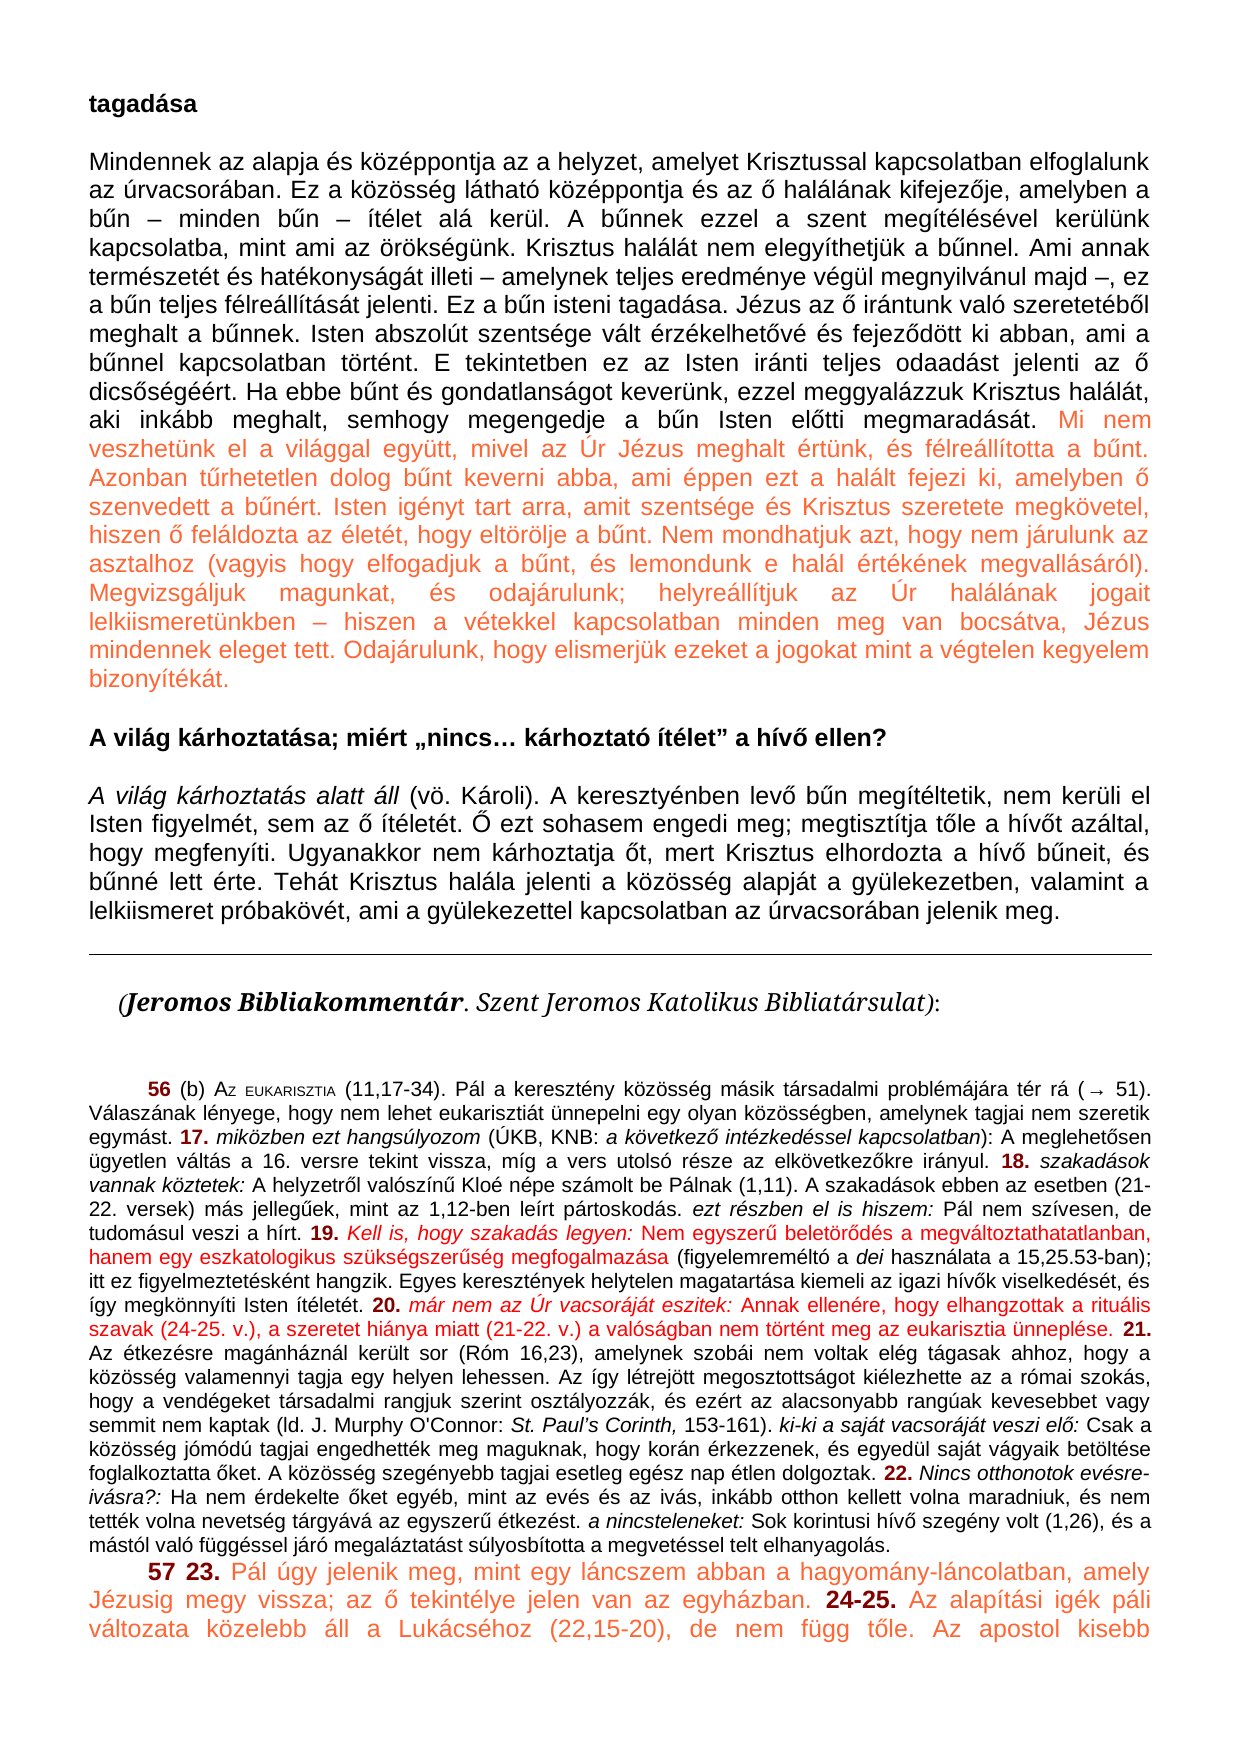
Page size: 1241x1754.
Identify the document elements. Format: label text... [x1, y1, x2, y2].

text tagadása [88, 88, 1152, 117]
text (Jeromos Bibliakommentár. Szent Jeromos Katolikus Bibliatársulat): [88, 955, 1152, 1048]
text A világ kárhoztatás alatt áll (vö. Károli). A keresztyénben levő bűn megítéltetik, nem kerüli el Isten figyelmét, sem az ő ítéletét. Ő ezt sohasem engedi meg; megtisztítja tőle a hívőt azáltal, hogy megfenyíti. Ugyanakkor nem kárhoztatja őt, mert Krisztus elhordozta a hívő bűneit, és bűnné lett érte. Tehát Krisztus halála jelenti a közösség alapját a gyülekezetben, valamint a lelkiismeret próbakövét, ami a gyülekezettel kapcsolatban az úrvacsorában jelenik meg. [88, 781, 1152, 924]
text A világ kárhoztatása; miért „nincs… kárhoztató ítélet” a hívő ellen? [88, 722, 1152, 751]
text 56 (b) Az eukarisztia (11,17-34). Pál a keresztény közösség másik társadalmi problémájára tér rá (→ 51). Válaszának lényege, hogy nem lehet eukarisztiát ünnepelni egy olyan közösségben, amelynek tagjai nem szeretik egymást. 17. miközben ezt hangsúlyozom (ÚKB, KNB: a következő intézkedéssel kapcsolatban): A meglehetősen ügyetlen váltás a 16. versre tekint vissza, míg a vers utolsó része az elkövetkezőkre irányul. 18. szakadások vannak köztetek: A helyzetről valószínű Kloé népe számolt be Pálnak (1,11). A szakadások ebben az esetben (21-22. versek) más jellegűek, mint az 1,12-ben leírt pártoskodás. ezt részben el is hiszem: Pál nem szívesen, de tudomásul veszi a hírt. 19. Kell is, hogy szakadás legyen: Nem egyszerű beletörődés a megváltoztathatatlanban, hanem egy eszkatologikus szükségszerűség megfogalmazása (figyelemreméltó a dei használata a 15,25.53-ban); itt ez figyelmeztetésként hangzik. Egyes keresztények helytelen magatartása kiemeli az igazi hívők viselkedését, és így megkönnyíti Isten ítéletét. 20. már nem az Úr vacsoráját eszitek: Annak ellenére, hogy elhangzottak a rituális szavak (24-25. v.), a szeretet hiánya miatt (21-22. v.) a valóságban nem történt meg az eukarisztia ünneplése. 21. Az étkezésre magánháznál került sor (Róm 16,23), amelynek szobái nem voltak elég tágasak ahhoz, hogy a közösség valamennyi tagja egy helyen lehessen. Az így létrejött megosztottságot kiélezhette az a római szokás, hogy a vendégeket társadalmi rangjuk szerint osztályozzák, és ezért az alacsonyabb rangúak kevesebbet vagy semmit nem kaptak (ld. J. Murphy O'Connor: St. Paul’s Corinth, 153-161). ki-ki a saját vacsoráját veszi elő: Csak a közösség jómódú tagjai engedhették meg maguknak, hogy korán érkezzenek, és egyedül saját vágyaik betöltése foglalkoztatta őket. A közösség szegényebb tagjai esetleg egész nap étlen dolgoztak. 22. Nincs otthonotok evésre-ivásra?: Ha nem érdekelte őket egyéb, mint az evés és az ivás, inkább otthon kellett volna maradniuk, és nem tették volna nevetség tárgyává az egyszerű étkezést. a nincsteleneket: Sok korintusi hívő szegény volt (1,26), és a mástól való függéssel járó megaláztatást súlyosbította a megvetéssel telt elhanyagolás. [88, 1077, 1152, 1557]
text Mindennek az alapja és középpontja az a helyzet, amelyet Krisztussal kapcsolatban elfoglalunk az úrvacsorában. Ez a közösség látható középpontja és az ő halálának kifejezője, amelyben a bűn – minden bűn – ítélet alá kerül. A bűnnek ezzel a szent megítélésével kerülünk kapcsolatba, mint ami az örökségünk. Krisztus halálát nem elegyíthetjük a bűnnel. Ami annak természetét és hatékonyságát illeti – amelynek teljes eredménye végül megnyilvánul majd –, ez a bűn teljes félreállítását jelenti. Ez a bűn isteni tagadása. Jézus az ő irántunk való szeretetéből meghalt a bűnnek. Isten abszolút szentsége vált érzékelhetővé és fejeződött ki abban, ami a bűnnel kapcsolatban történt. E tekintetben ez az Isten iránti teljes odaadást jelenti az ő dicsőségéért. Ha ebbe bűnt és gondatlanságot keverünk, ezzel meggyalázzuk Krisztus halálát, aki inkább meghalt, semhogy megengedje a bűn Isten előtti megmaradását. Mi nem veszhetünk el a világgal együtt, mivel az Úr Jézus meghalt értünk, és félreállította a bűnt. Azonban tűrhetetlen dolog bűnt keverni abba, ami éppen ezt a halált fejezi ki, amelyben ő szenvedett a bűnért. Isten igényt tart arra, amit szentsége és Krisztus szeretete megkövetel, hiszen ő feláldozta az életét, hogy eltörölje a bűnt. Nem mondhatjuk azt, hogy nem járulunk az asztalhoz (vagyis hogy elfogadjuk a bűnt, és lemondunk e halál értékének megvallásáról). Megvizsgáljuk magunkat, és odajárulunk; helyreállítjuk az Úr halálának jogait lelkiismeretünkben – hiszen a vétekkel kapcsolatban minden meg van bocsátva, Jézus mindennek eleget tett. Odajárulunk, hogy elismerjük ezeket a jogokat mint a végtelen kegyelem bizonyítékát. [88, 147, 1152, 693]
text 57 23. Pál úgy jelenik meg, mint egy láncszem abban a hagyomány-láncolatban, amely Jézusig megy vissza; az ő tekintélye jelen van az egyházban. 24-25. Az alapítási igék páli változata közelebb áll a Lukácséhoz (22,15-20), de nem függ tőle. Az apostol kisebb [88, 1557, 1152, 1643]
